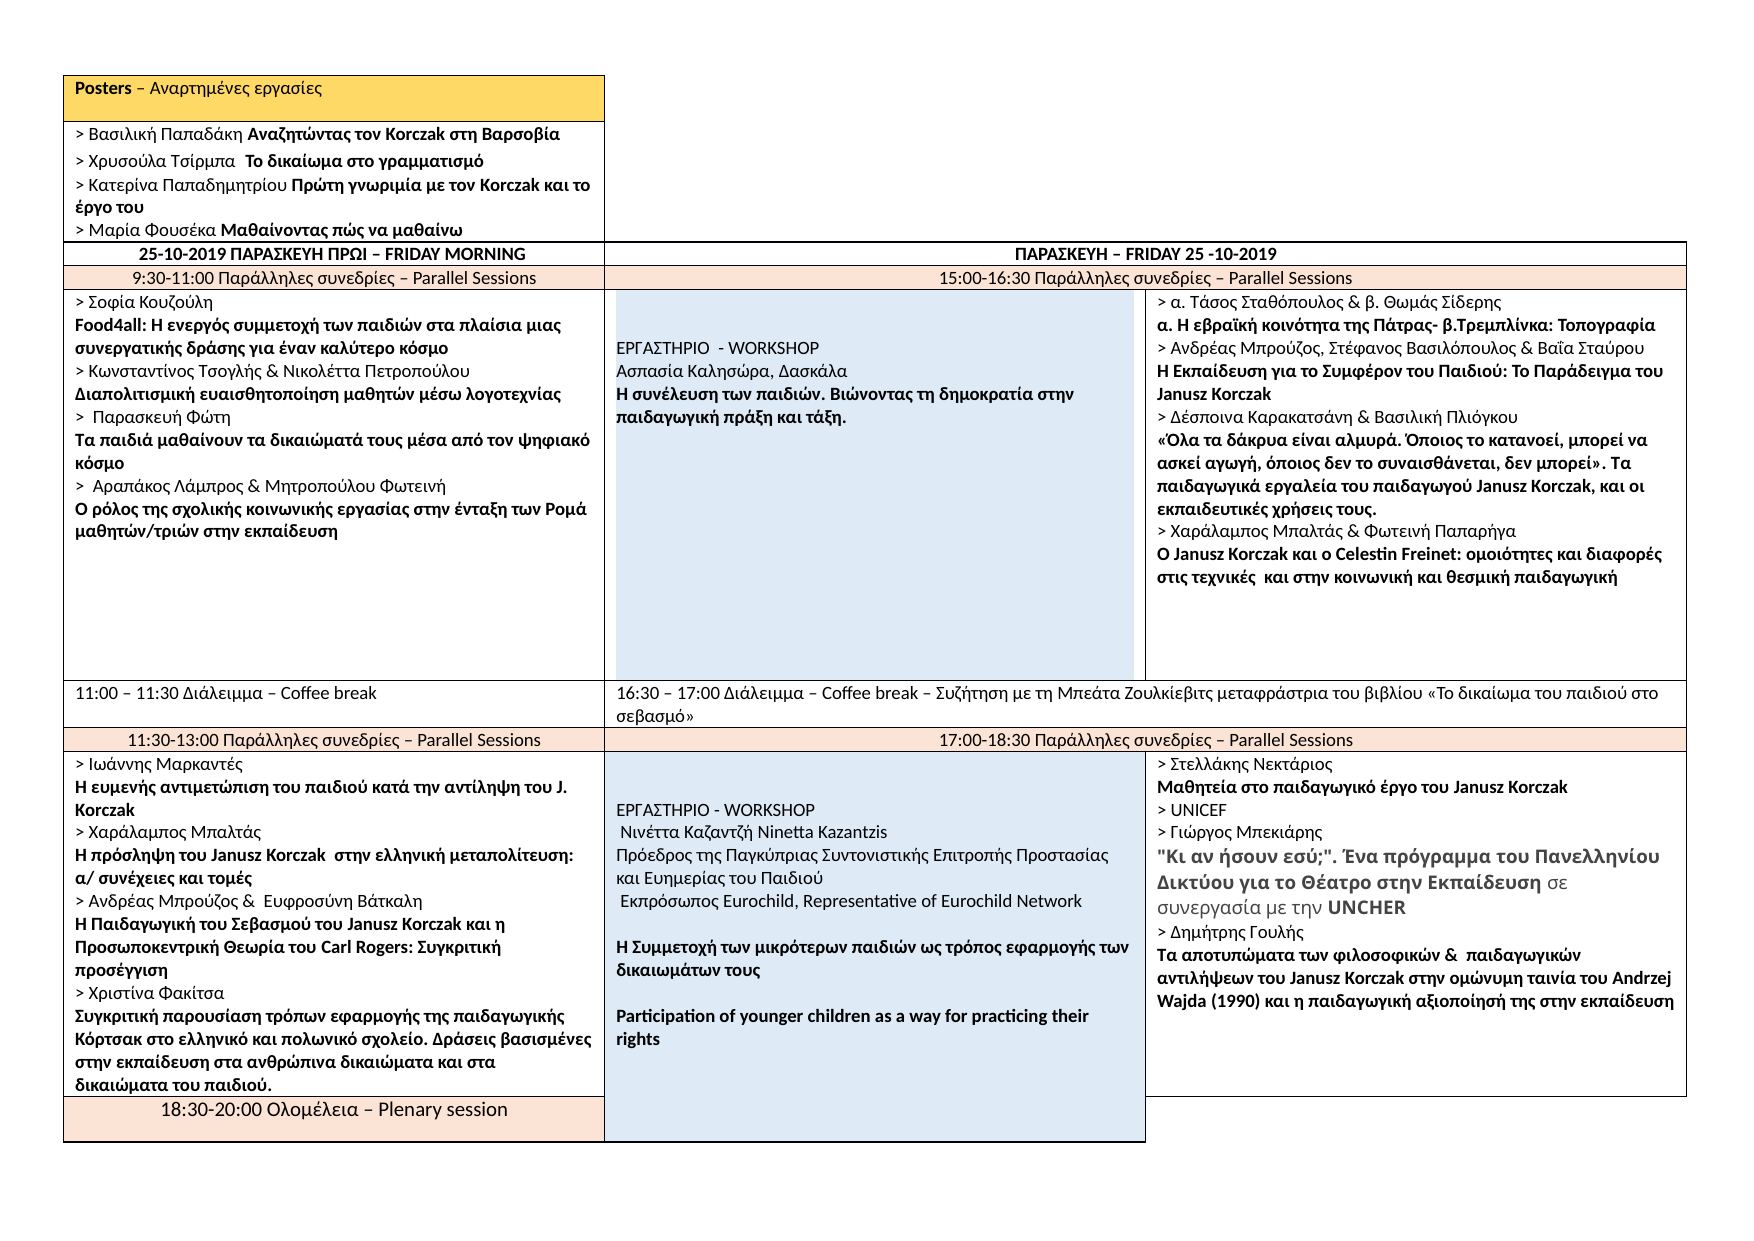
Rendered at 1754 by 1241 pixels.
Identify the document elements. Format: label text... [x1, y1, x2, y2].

table_cell 9:30-11:00 Παράλληλες συνεδρίες – Parallel Sessions [64, 266, 604, 289]
table_cell ΕΡΓΑΣΤΗΡΙΟ - WORKSHOP Ασπασία Καλησώρα, Δασκάλα Η συνέλευση των παιδιών. Βιώνοντας τη δημοκρατία στην παιδαγωγική πράξη και τάξη. [1134, 290, 1145, 680]
table_cell 16:30 – 17:00 Διάλειμμα – Coffee break – Συζήτηση με τη Μπεάτα Ζουλκίεβιτς μεταφράστρια του βιβλίου «Το δικαίωμα του παιδιού στο σεβασμό» [605, 681, 1686, 727]
table_cell ΕΡΓΑΣΤΗΡΙΟ - WORKSHOP Ασπασία Καλησώρα, Δασκάλα Η συνέλευση των παιδιών. Βιώνοντας τη δημοκρατία στην παιδαγωγική πράξη και τάξη. [605, 290, 616, 680]
table_cell > α. Τάσος Σταθόπουλος & β. Θωμάς Σίδερης α. Η εβραϊκή κοινότητα της Πάτρας- β.Τρεμπλίνκα: Τοπογραφία > Ανδρέας Μπρούζος, Στέφανος Βασιλόπουλος & Βαΐα Σταύρου Η Εκπαίδευση για το Συμφέρον του Παιδιού: Το Παράδειγμα του Janusz Korczak > Δέσποινα Καρακατσάνη & Βασιλική Πλιόγκου «Όλα τα δάκρυα είναι αλμυρά. Όποιος το κατανοεί, μπορεί να ασκεί αγωγή, όποιος δεν το συναισθάνεται, δεν μπορεί». Τα παιδαγωγικά εργαλεία του παιδαγωγού Janusz Korczak, και οι εκπαιδευτικές χρήσεις τους. > Χαράλαμπος Μπαλτάς & Φωτεινή Παπαρήγα Ο Janusz Korczak και ο Celestin Freinet: ομοιότητες και διαφορές στις τεχνικές και στην κοινωνική και θεσμική παιδαγωγική [1146, 290, 1686, 680]
table_cell > Στελλάκης Νεκτάριος Μαθητεία στο παιδαγωγικό έργο του Janusz Korczak > UNICEF > Γιώργος Μπεκιάρης "Κι αν ήσουν εσύ;". Ένα πρόγραμμα του Πανελληνίου Δικτύου για το Θέατρο στην Εκπαίδευση σε συνεργασία με την UNCHER > Δημήτρης Γουλής Τα αποτυπώματα των φιλοσοφικών & παιδαγωγικών αντιλήψεων του Janusz Korczak στην ομώνυμη ταινία του Andrzej Wajda (1990) και η παιδαγωγική αξιοποίησή της στην εκπαίδευση [1146, 752, 1686, 1096]
table_cell 25-10-2019 ΠΑΡΑΣΚΕΥΗ ΠΡΩΙ – FRIDAY MORNING [64, 243, 604, 265]
table_cell ΕΡΓΑΣΤΗΡΙΟ - WORKSHOP Νινέττα Καζαντζή Ninetta Kazantzis Πρόεδρος της Παγκύπριας Συντονιστικής Επιτροπής Προστασίας και Ευημερίας του Παιδιού Εκπρόσωπος Eurochild, Representative of Eurochild Network Η Συμμετοχή των μικρότερων παιδιών ως τρόπος εφαρμογής των δικαιωμάτων τους Participation of younger children as a way for practicing their rights [605, 752, 1145, 1141]
table_cell > Βασιλική Παπαδάκη Αναζητώντας τον Korczak στη Βαρσοβία > Χρυσούλα Τσίρμπα Το δικαίωμα στο γραμματισμό > Κατερίνα Παπαδημητρίου Πρώτη γνωριμία με τον Korczak και το έργο του > Μαρία Φουσέκα Μαθαίνοντας πώς να μαθαίνω [64, 122, 604, 241]
table_cell > Σοφία Κουζούλη Food4all: Η ενεργός συμμετοχή των παιδιών στα πλαίσια μιας συνεργατικής δράσης για έναν καλύτερο κόσμο > Κωνσταντίνος Τσογλής & Νικολέττα Πετροπούλου Διαπολιτισμική ευαισθητοποίηση μαθητών μέσω λογοτεχνίας > Παρασκευή Φώτη Τα παιδιά μαθαίνουν τα δικαιώματά τους μέσα από τον ψηφιακό κόσμο > Αραπάκος Λάμπρος & Μητροπούλου Φωτεινή Ο ρόλος της σχολικής κοινωνικής εργασίας στην ένταξη των Ρομά μαθητών/τριών στην εκπαίδευση [64, 290, 604, 680]
table_cell 15:00-16:30 Παράλληλες συνεδρίες – Parallel Sessions [605, 266, 1686, 289]
table_cell > Ιωάννης Μαρκαντές Η ευμενής αντιμετώπιση του παιδιού κατά την αντίληψη του J. Korczak > Χαράλαμπος Μπαλτάς Η πρόσληψη του Janusz Korczak στην ελληνική μεταπολίτευση: α/ συνέχειες και τομές > Ανδρέας Μπρούζος & Ευφροσύνη Βάτκαλη Η Παιδαγωγική του Σεβασμού του Janusz Korczak και η Προσωποκεντρική Θεωρία του Carl Rogers: Συγκριτική προσέγγιση > Χριστίνα Φακίτσα Συγκριτική παρουσίαση τρόπων εφαρμογής της παιδαγωγικής Κόρτσακ στο ελληνικό και πολωνικό σχολείο. Δράσεις βασισμένες στην εκπαίδευση στα ανθρώπινα δικαιώματα και στα δικαιώματα του παιδιού. [64, 752, 604, 1096]
table_cell ΠΑΡΑΣΚΕΥΗ – FRIDAY 25 -10-2019 [605, 243, 1686, 265]
table_cell 18:30-20:00 Ολομέλεια – Plenary session [64, 1097, 604, 1141]
table_cell 11:00 – 11:30 Διάλειμμα – Coffee break [64, 681, 604, 727]
table_header Posters – Αναρτημένες εργασίες [64, 76, 604, 121]
table_cell 11:30-13:00 Παράλληλες συνεδρίες – Parallel Sessions [64, 728, 604, 751]
table_cell 17:00-18:30 Παράλληλες συνεδρίες – Parallel Sessions [605, 728, 1686, 751]
